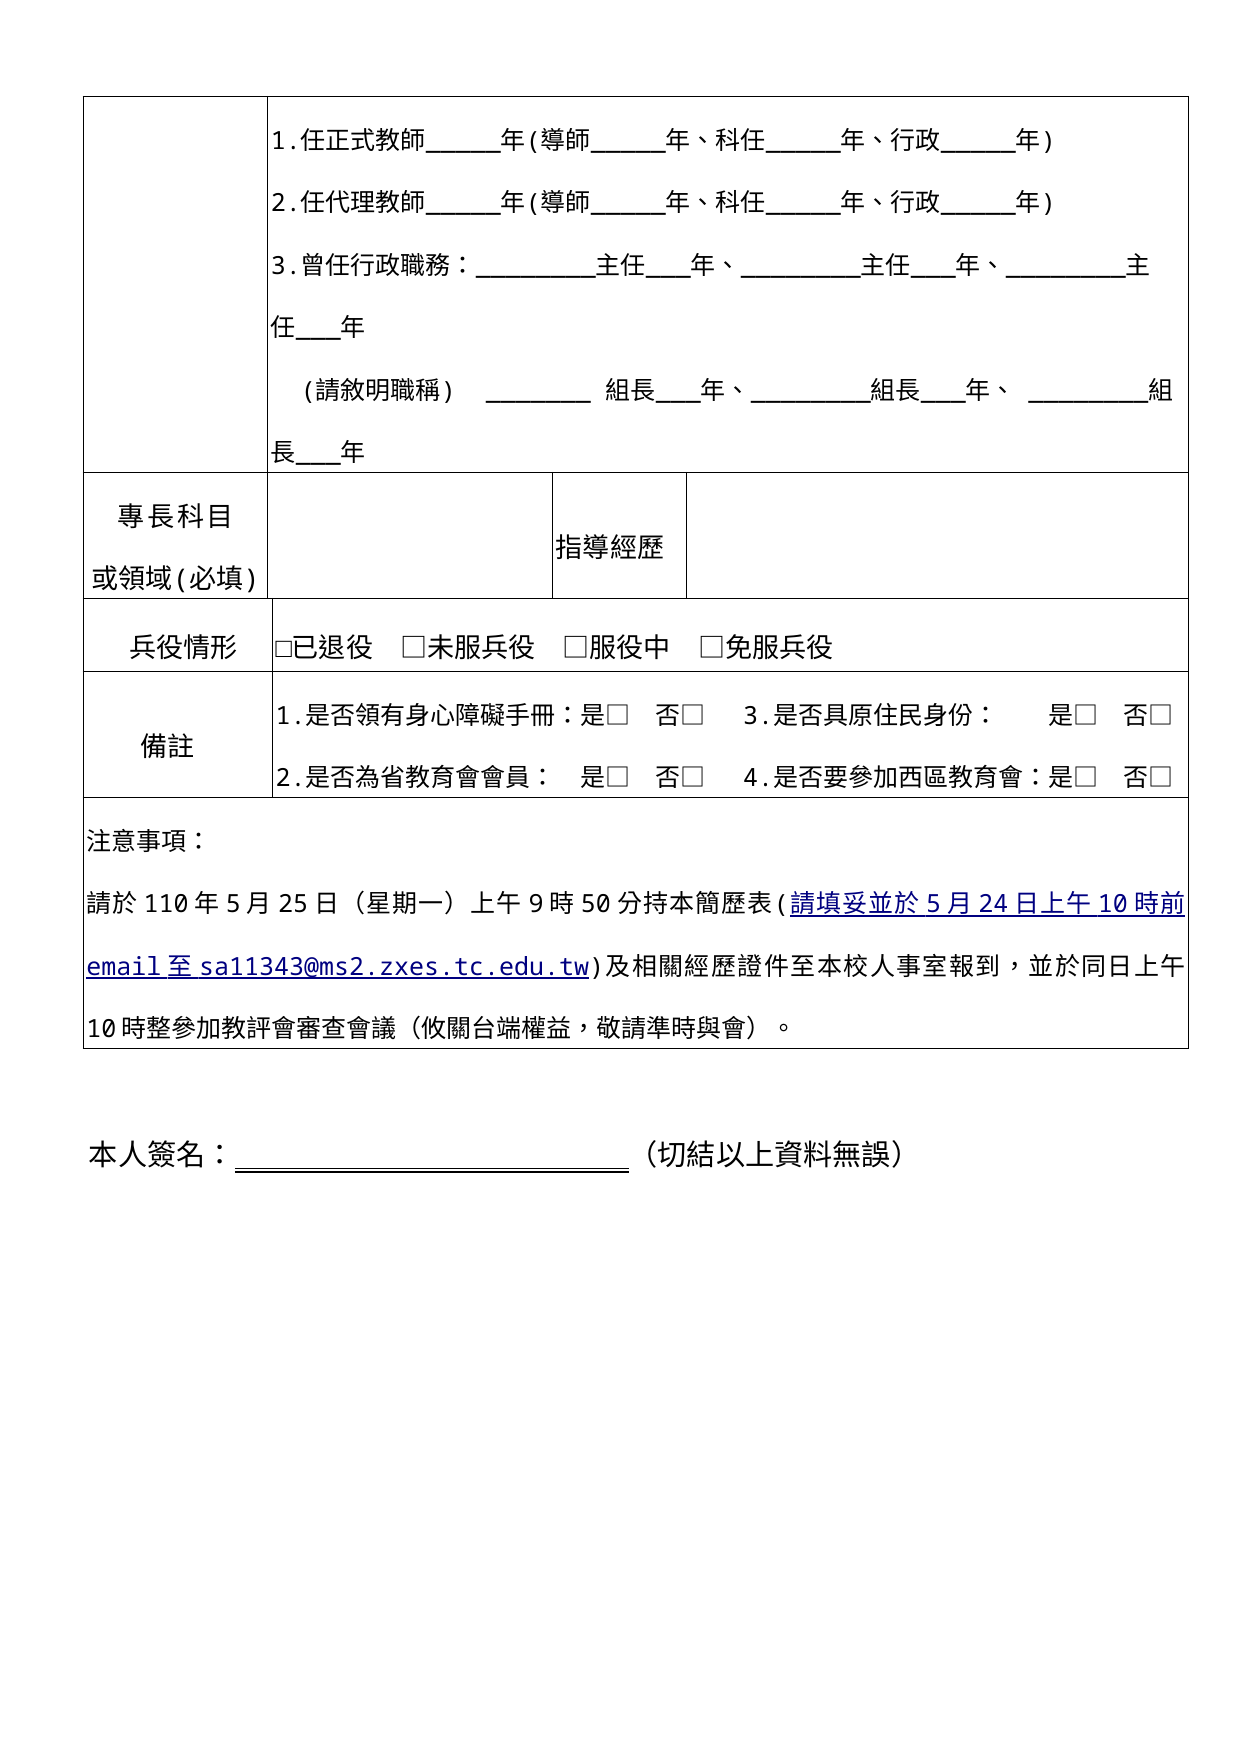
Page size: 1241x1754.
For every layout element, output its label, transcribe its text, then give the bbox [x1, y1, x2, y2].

table_cell [268, 473, 552, 598]
table_cell 1.是否領有身心障礙手冊：是□ 否□ 3.是否具原住民身份： 是□ 否□ 2.是否為省教育會會員： 是□ 否□ 4.是否要參加西區教育會：是□ 否□ [273, 672, 1188, 797]
table_cell 注意事項： 請於110年5月25日（星期一）上午9時50分持本簡歷表(請填妥並於5月24日上午10時前email至sa11343@ms2.zxes.tc.edu.tw)及相關經歷證件至本校人事室報到，並於同日上午10時整參加教評會審查會議（攸關台端權益，敬請準時與會）。 [84, 798, 1188, 1048]
table_cell [84, 97, 267, 472]
table_cell [687, 473, 1188, 598]
table_cell 專長科目 或領域(必填) [84, 473, 267, 598]
table_cell □已退役 □未服兵役 □服役中 □免服兵役 [273, 599, 1188, 671]
table_cell 備註 [84, 672, 272, 797]
table_cell 兵役情形 [84, 599, 272, 671]
table_cell 指導經歷 [553, 473, 686, 598]
text 本人簽名： （切結以上資料無誤） [89, 1111, 1152, 1174]
table_cell 1.任正式教師_____年(導師_____年、科任_____年、行政_____年) 2.任代理教師_____年(導師_____年、科任_____年、行政_____年) 3.曾任行政職務：________主任___年、________主任­­___年、________主任­­___年 (請敘明職稱) _______ 組長___年、________組長___年、 ________組長___年 [268, 97, 1188, 472]
